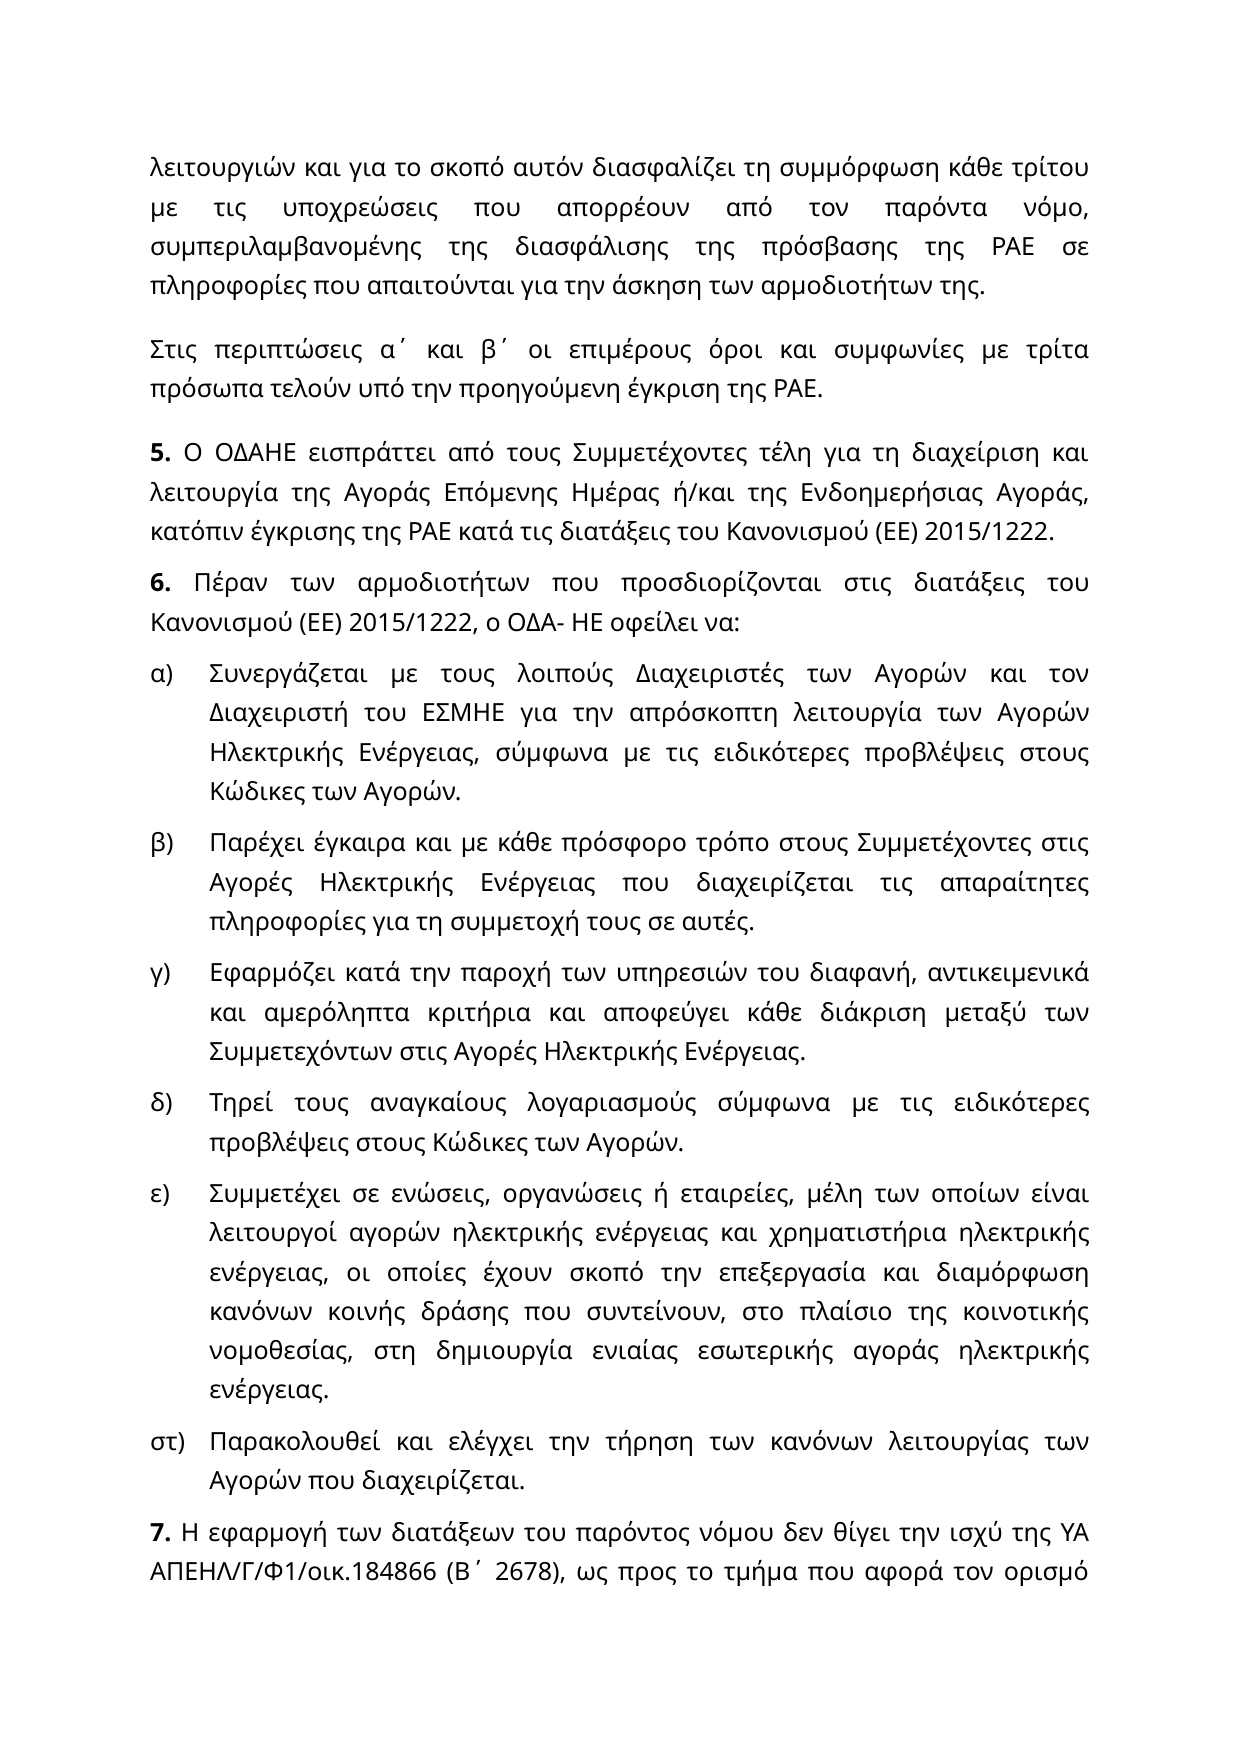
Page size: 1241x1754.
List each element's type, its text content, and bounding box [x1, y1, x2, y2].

list στ) Παρακολουθεί και ελέγχει την τήρηση των κανόνων λειτουργίας των Αγορών που διαχειρίζεται. [150, 1423, 1090, 1497]
text 6. Πέραν των αρμοδιοτήτων που προσδιορίζονται στις διατάξεις του Κανονισμού (ΕΕ) 2015/1222, ο ΟΔΑ- ΗΕ οφείλει να: [150, 565, 1090, 638]
list α) Συνεργάζεται με τους λοιπούς Διαχειριστές των Αγορών και τον Διαχειριστή του ΕΣΜΗΕ για την απρόσκοπτη λειτουργία των Αγορών Ηλεκτρικής Ενέργειας, σύμφωνα με τις ειδικότερες προβλέψεις στους Κώδικες των Αγορών. [150, 656, 1090, 807]
text 5. Ο ΟΔΑΗΕ εισπράττει από τους Συμμετέχοντες τέλη για τη διαχείριση και λειτουργία της Αγοράς Επόμενης Ημέρας ή/και της Ενδοημερήσιας Αγοράς, κατόπιν έγκρισης της ΡΑΕ κατά τις διατάξεις του Κανονισμού (ΕΕ) 2015/1222. [150, 435, 1090, 547]
text 7. Η εφαρμογή των διατάξεων του παρόντος νόμου δεν θίγει την ισχύ της ΥΑ ΑΠΕΗΛ/Γ/Φ1/οικ.184866 (Β΄ 2678), ως προς το τμήμα που αφορά τον ορισμό [150, 1514, 1090, 1587]
text λειτουργιών και για το σκοπό αυτόν διασφαλίζει τη συμμόρφωση κάθε τρίτου με τις υποχρεώσεις που απορρέουν από τον παρόντα νόμο, συμπεριλαμβανομένης της διασφάλισης της πρόσβασης της ΡΑΕ σε πληροφορίες που απαιτούνται για την άσκηση των αρμοδιοτήτων της. [150, 150, 1090, 302]
list ε) Συμμετέχει σε ενώσεις, οργανώσεις ή εταιρείες, μέλη των οποίων είναι λειτουργοί αγορών ηλεκτρικής ενέργειας και χρηματιστήρια ηλεκτρικής ενέργειας, οι οποίες έχουν σκοπό την επεξεργασία και διαμόρφωση κανόνων κοινής δράσης που συντείνουν, στο πλαίσιο της κοινοτικής νομοθεσίας, στη δημιουργία ενιαίας εσωτερικής αγοράς ηλεκτρικής ενέργειας. [150, 1176, 1090, 1406]
list β) Παρέχει έγκαιρα και με κάθε πρόσφορο τρόπο στους Συμμετέχοντες στις Αγορές Ηλεκτρικής Ενέργειας που διαχειρίζεται τις απαραίτητες πληροφορίες για τη συμμετοχή τους σε αυτές. [150, 825, 1090, 937]
text Στις περιπτώσεις α΄ και β΄ οι επιμέρους όροι και συμφωνίες με τρίτα πρόσωπα τελούν υπό την προηγούμενη έγκριση της ΡΑΕ. [150, 332, 1090, 405]
list γ) Εφαρμόζει κατά την παροχή των υπηρεσιών του διαφανή, αντικειμενικά και αμερόληπτα κριτήρια και αποφεύγει κάθε διάκριση μεταξύ των Συμμετεχόντων στις Αγορές Ηλεκτρικής Ενέργειας. [150, 955, 1090, 1067]
list δ) Τηρεί τους αναγκαίους λογαριασμούς σύμφωνα με τις ειδικότερες προβλέψεις στους Κώδικες των Αγορών. [150, 1085, 1090, 1158]
